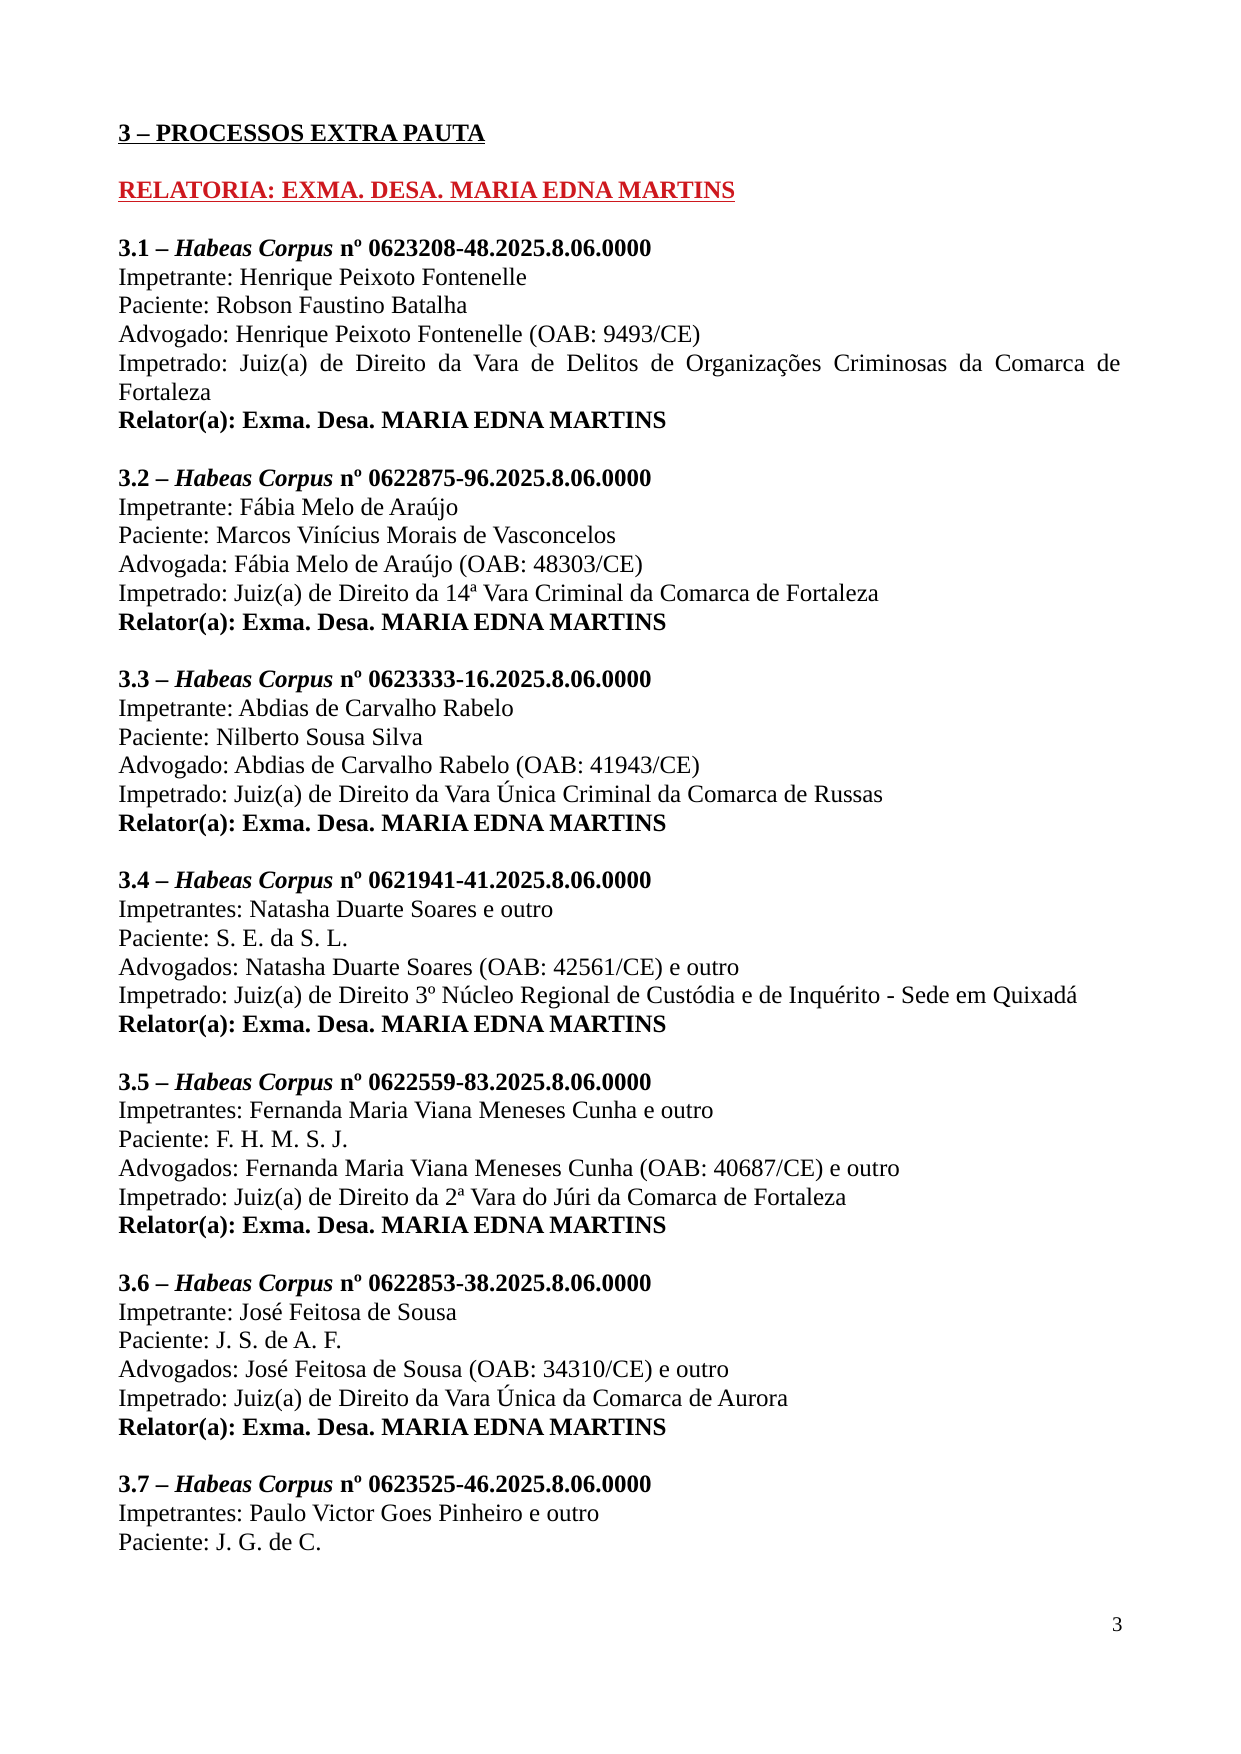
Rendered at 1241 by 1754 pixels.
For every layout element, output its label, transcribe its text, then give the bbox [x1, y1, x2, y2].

text Advogados: Fernanda Maria Viana Meneses Cunha (OAB: 40687/CE) e outro [118, 1153, 1122, 1182]
text 3 – PROCESSOS EXTRA PAUTA [118, 118, 1122, 147]
text Advogada: Fábia Melo de Araújo (OAB: 48303/CE) [118, 549, 1122, 578]
text 3.3 – Habeas Corpus nº 0623333-16.2025.8.06.0000 [118, 664, 1122, 693]
text Advogados: Natasha Duarte Soares (OAB: 42561/CE) e outro [118, 952, 1122, 981]
text Paciente: J. G. de C. [118, 1527, 1122, 1556]
text 3.5 – Habeas Corpus nº 0622559-83.2025.8.06.0000 [118, 1067, 1122, 1096]
text Advogados: José Feitosa de Sousa (OAB: 34310/CE) e outro [118, 1354, 1122, 1383]
text 3.2 – Habeas Corpus nº 0622875-96.2025.8.06.0000 [118, 463, 1122, 492]
text Impetrado: Juiz(a) de Direito da 2ª Vara do Júri da Comarca de Fortaleza [118, 1182, 1122, 1211]
text Impetrado: Juiz(a) de Direito 3º Núcleo Regional de Custódia e de Inquérito - Sede em Quixadá [118, 981, 1122, 1009]
text Impetrante: José Feitosa de Sousa [118, 1297, 1122, 1326]
text Relator(a): Exma. Desa. MARIA EDNA MARTINS [118, 1211, 1122, 1239]
text Relator(a): Exma. Desa. MARIA EDNA MARTINS [118, 1009, 1122, 1038]
text Impetrantes: Paulo Victor Goes Pinheiro e outro [118, 1498, 1122, 1527]
text Impetrado: Juiz(a) de Direito da Vara de Delitos de Organizações Criminosas da Comarca de Fortaleza [118, 348, 1122, 406]
text Impetrante: Fábia Melo de Araújo [118, 492, 1122, 521]
text Paciente: J. S. de A. F. [118, 1326, 1122, 1354]
text Advogado: Henrique Peixoto Fontenelle (OAB: 9493/CE) [118, 319, 1122, 348]
text Impetrante: Abdias de Carvalho Rabelo [118, 693, 1122, 722]
text Impetrante: Henrique Peixoto Fontenelle [118, 262, 1122, 291]
text Paciente: Nilberto Sousa Silva [118, 722, 1122, 751]
text RELATORIA: EXMA. DESA. MARIA EDNA MARTINS [118, 176, 1122, 204]
text Impetrantes: Natasha Duarte Soares e outro [118, 894, 1122, 923]
text Relator(a): Exma. Desa. MARIA EDNA MARTINS [118, 607, 1122, 636]
text Impetrantes: Fernanda Maria Viana Meneses Cunha e outro [118, 1096, 1122, 1124]
text Paciente: Robson Faustino Batalha [118, 291, 1122, 319]
text Impetrado: Juiz(a) de Direito da Vara Única da Comarca de Aurora [118, 1383, 1122, 1412]
text Paciente: F. H. M. S. J. [118, 1124, 1122, 1153]
text 3.6 – Habeas Corpus nº 0622853-38.2025.8.06.0000 [118, 1268, 1122, 1297]
text Paciente: S. E. da S. L. [118, 923, 1122, 952]
text Impetrado: Juiz(a) de Direito da Vara Única Criminal da Comarca de Russas [118, 779, 1122, 808]
text Relator(a): Exma. Desa. MARIA EDNA MARTINS [118, 808, 1122, 837]
text Impetrado: Juiz(a) de Direito da 14ª Vara Criminal da Comarca de Fortaleza [118, 578, 1122, 607]
text 3.7 – Habeas Corpus nº 0623525-46.2025.8.06.0000 [118, 1469, 1122, 1498]
text 3.1 – Habeas Corpus nº 0623208-48.2025.8.06.0000 [118, 233, 1122, 262]
text Relator(a): Exma. Desa. MARIA EDNA MARTINS [118, 1412, 1122, 1441]
text Paciente: Marcos Vinícius Morais de Vasconcelos [118, 521, 1122, 549]
text Advogado: Abdias de Carvalho Rabelo (OAB: 41943/CE) [118, 751, 1122, 779]
text Relator(a): Exma. Desa. MARIA EDNA MARTINS [118, 406, 1122, 434]
text 3.4 – Habeas Corpus nº 0621941-41.2025.8.06.0000 [118, 866, 1122, 894]
